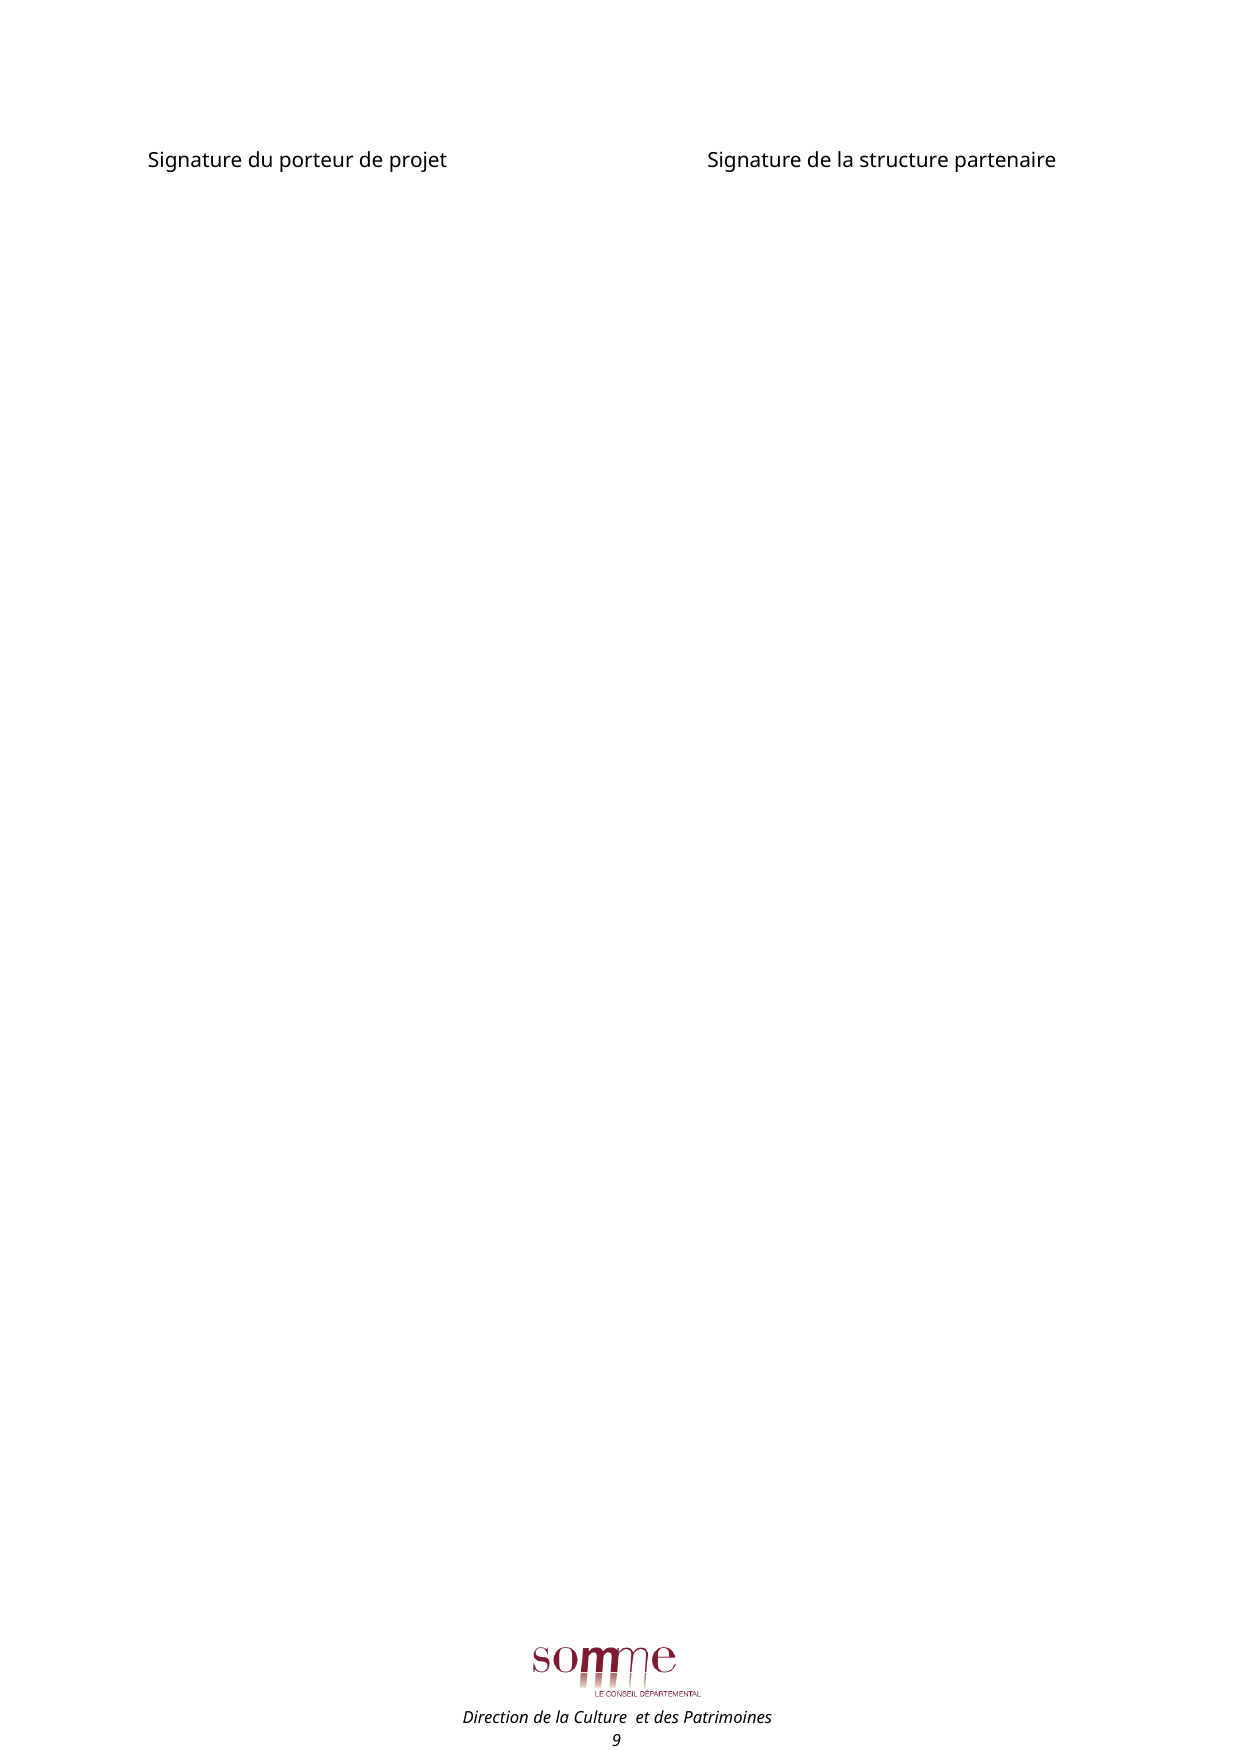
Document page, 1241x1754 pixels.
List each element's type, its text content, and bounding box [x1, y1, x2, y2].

text Signature du porteur de projet Signature de la structure partenaire [148, 145, 1122, 173]
picture [531, 1647, 702, 1706]
